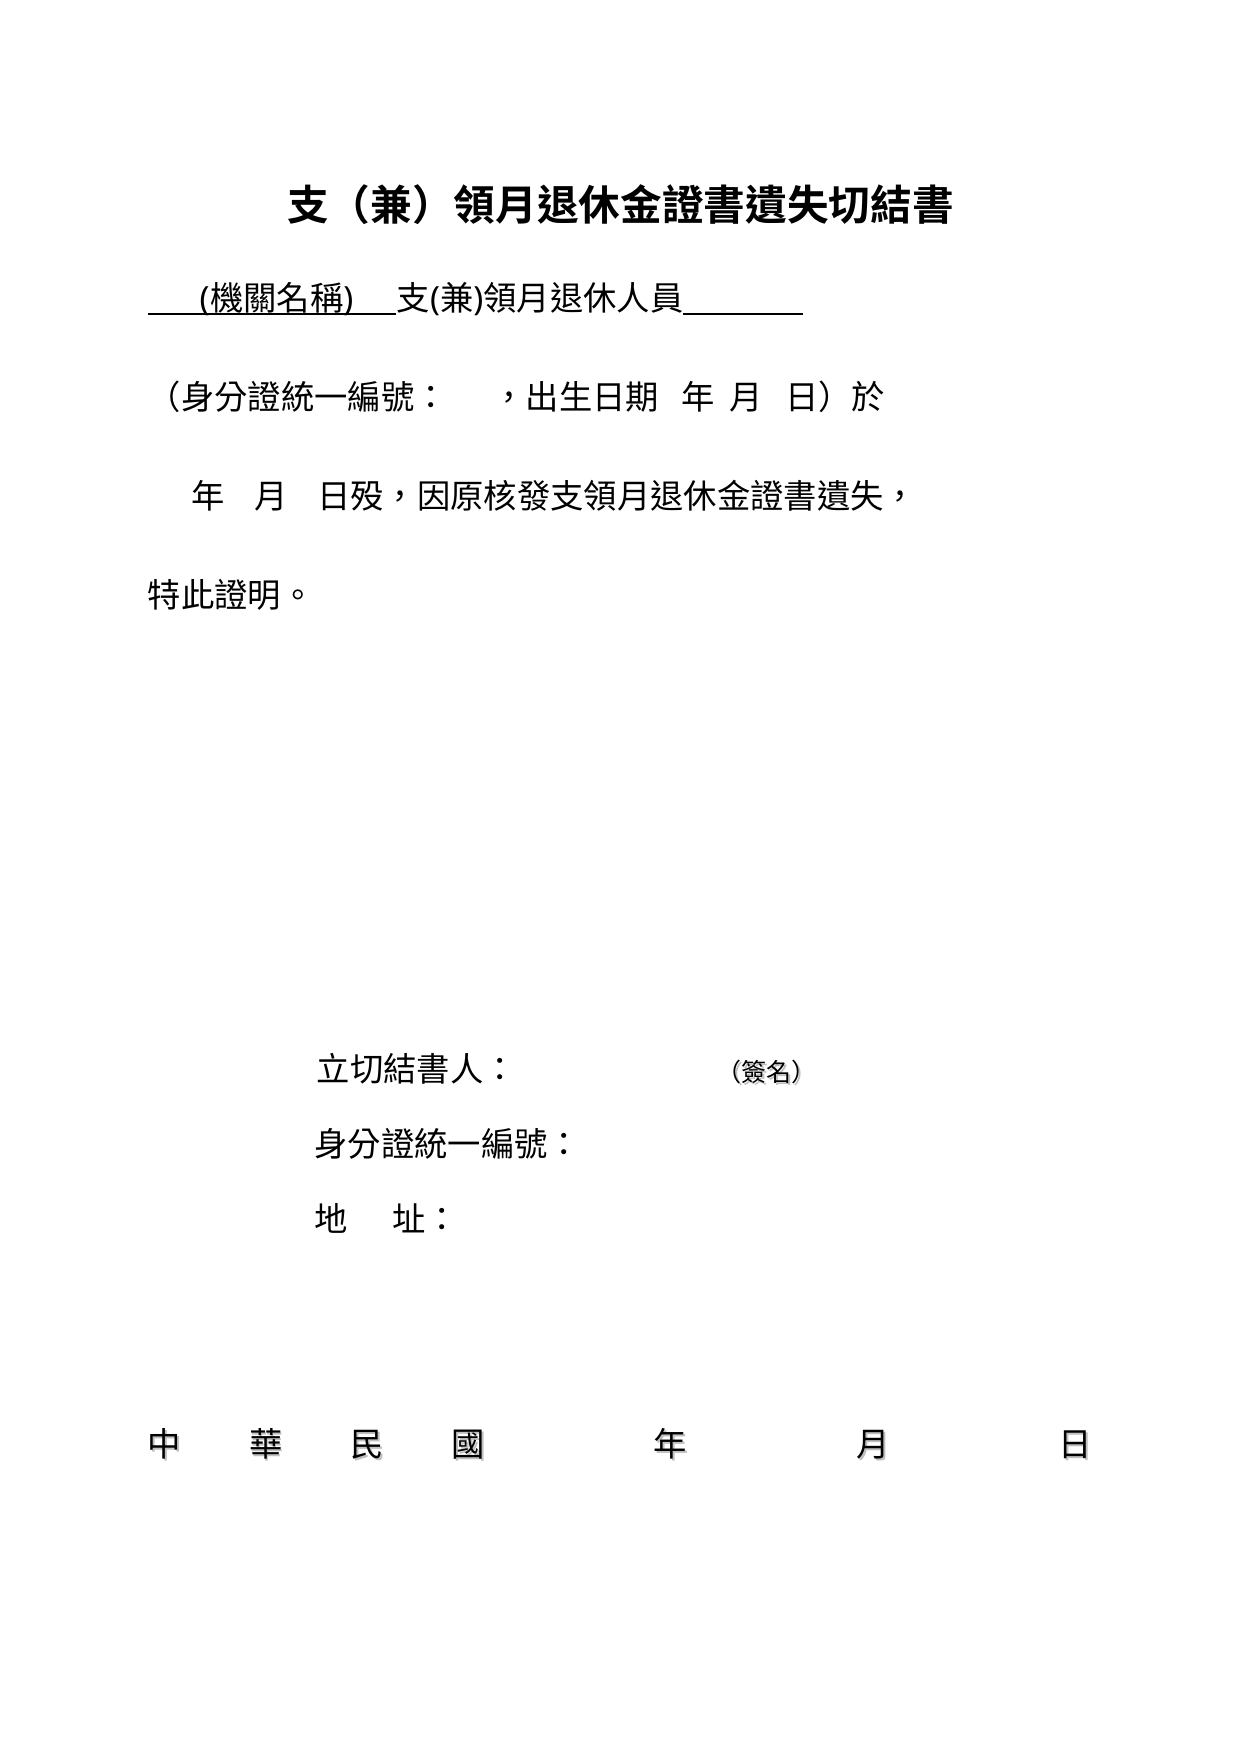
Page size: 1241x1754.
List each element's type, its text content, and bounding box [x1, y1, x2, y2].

text 支（兼）領月退休金證書遺失切結書 [148, 164, 1092, 239]
text 立切結書人： （簽名） [316, 1030, 1092, 1105]
text 身分證統一編號： [148, 1105, 1092, 1180]
text 特此證明。 [148, 556, 1092, 631]
text 中 華 民 國 年 月 日 [148, 1405, 1092, 1480]
text (機關名稱) 支(兼)領月退休人員 [148, 258, 1092, 333]
text 年 月 日殁，因原核發支領月退休金證書遺失， [148, 456, 1092, 531]
text 地 址： [148, 1180, 1092, 1255]
text （身分證統一編號： ，出生日期 年 月 日）於 [148, 357, 1092, 432]
